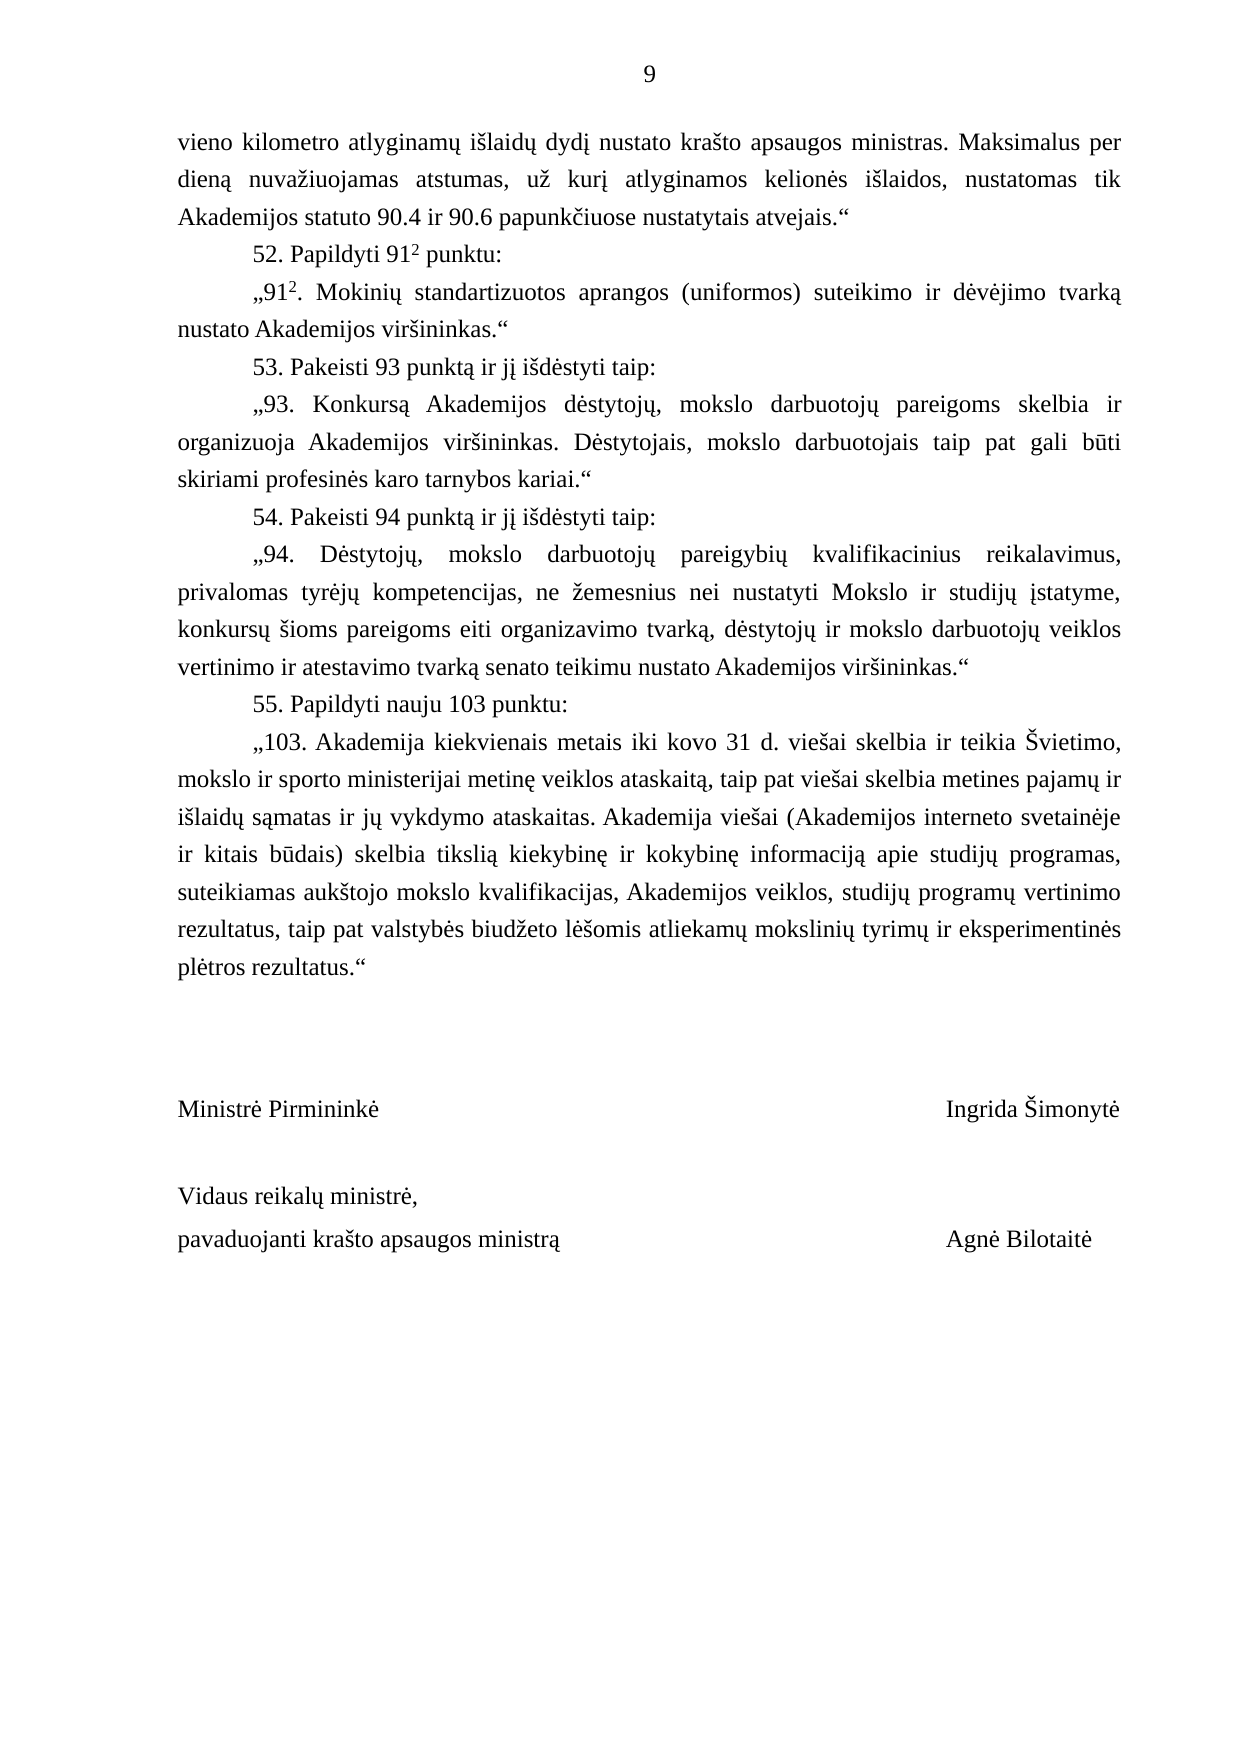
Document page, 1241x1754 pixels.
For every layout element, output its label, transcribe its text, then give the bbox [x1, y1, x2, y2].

text „912. Mokinių standartizuotos aprangos (uniformos) suteikimo ir dėvėjimo tvarką nustato Akademijos viršininkas.“ [177, 268, 1122, 343]
text pavaduojanti krašto apsaugos ministrą Agnė Bilotaitė [177, 1224, 1122, 1253]
text 53. Pakeisti 93 punktą ir jį išdėstyti taip: [177, 343, 1122, 381]
text „93. Konkursą Akademijos dėstytojų, mokslo darbuotojų pareigoms skelbia ir organizuoja Akademijos viršininkas. Dėstytojais, mokslo darbuotojais taip pat gali būti skiriami profesinės karo tarnybos kariai.“ [177, 381, 1122, 493]
text Vidaus reikalų ministrė, [177, 1181, 1122, 1209]
text vieno kilometro atlyginamų išlaidų dydį nustato krašto apsaugos ministras. Maksimalus per dieną nuvažiuojamas atstumas, už kurį atlyginamos kelionės išlaidos, nustatomas tik Akademijos statuto 90.4 ir 90.6 papunkčiuose nustatytais atvejais.“ [177, 118, 1122, 231]
text „103. Akademija kiekvienais metais iki kovo 31 d. viešai skelbia ir teikia Švietimo, mokslo ir sporto ministerijai metinę veiklos ataskaitą, taip pat viešai skelbia metines pajamų ir išlaidų sąmatas ir jų vykdymo ataskaitas. Akademija viešai (Akademijos interneto svetainėje ir kitais būdais) skelbia tikslią kiekybinę ir kokybinę informaciją apie studijų programas, suteikiamas aukštojo mokslo kvalifikacijas, Akademijos veiklos, studijų programų vertinimo rezultatus, taip pat valstybės biudžeto lėšomis atliekamų mokslinių tyrimų ir eksperimentinės plėtros rezultatus.“ [177, 718, 1122, 981]
text 52. Papildyti 912 punktu: [177, 231, 1122, 268]
text 55. Papildyti nauju 103 punktu: [177, 681, 1122, 718]
text 54. Pakeisti 94 punktą ir jį išdėstyti taip: [177, 493, 1122, 531]
text Ministrė Pirmininkė Ingrida Šimonytė [177, 1094, 1122, 1123]
text „94. Dėstytojų, mokslo darbuotojų pareigybių kvalifikacinius reikalavimus, privalomas tyrėjų kompetencijas, ne žemesnius nei nustatyti Mokslo ir studijų įstatyme, konkursų šioms pareigoms eiti organizavimo tvarką, dėstytojų ir mokslo darbuotojų veiklos vertinimo ir atestavimo tvarką senato teikimu nustato Akademijos viršininkas.“ [177, 531, 1122, 681]
